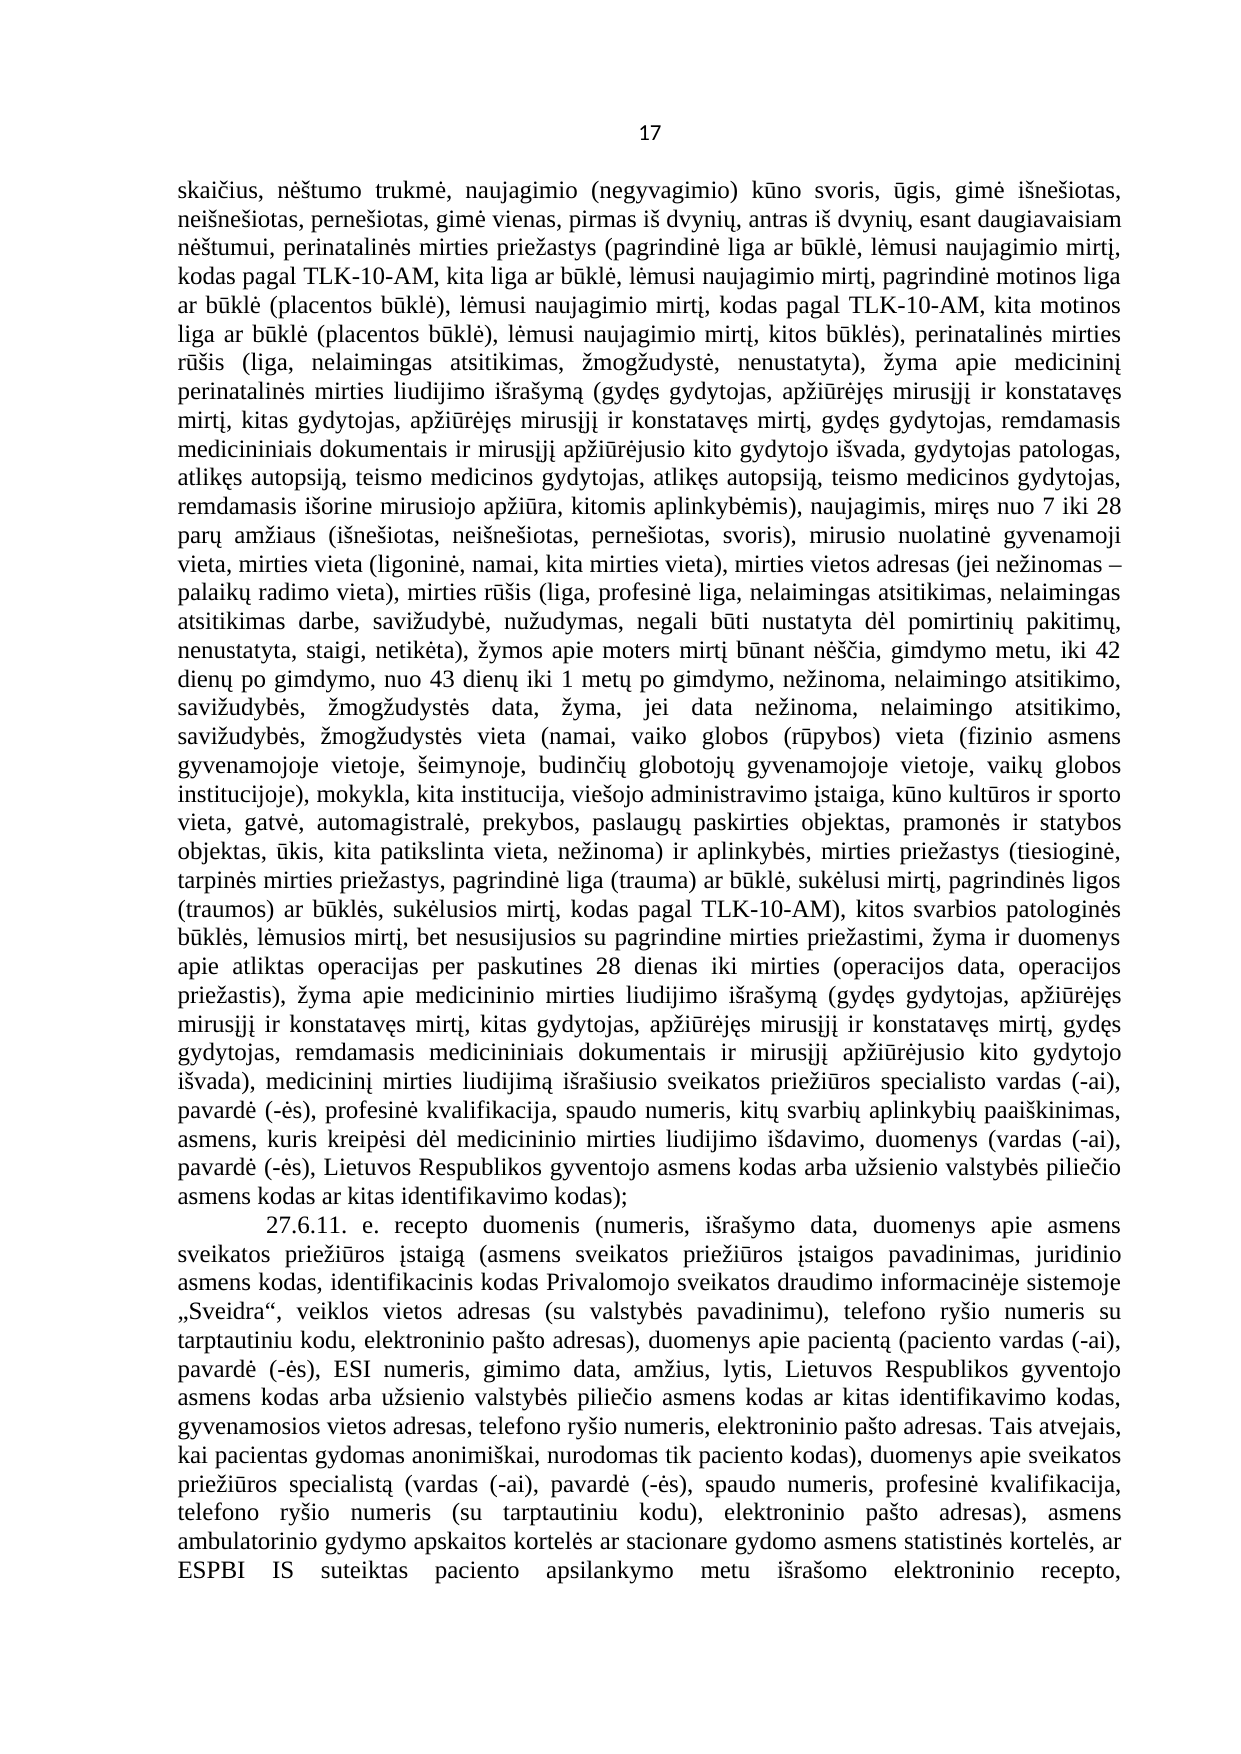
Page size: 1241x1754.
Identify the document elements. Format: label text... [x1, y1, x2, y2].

text 27.6.11. e. recepto duomenis (numeris, išrašymo data, duomenys apie asmens sveikatos priežiūros įstaigą (asmens sveikatos priežiūros įstaigos pavadinimas, juridinio asmens kodas, identifikacinis kodas Privalomojo sveikatos draudimo informacinėje sistemoje „Sveidra“, veiklos vietos adresas (su valstybės pavadinimu), telefono ryšio numeris su tarptautiniu kodu, elektroninio pašto adresas), duomenys apie pacientą (paciento vardas (-ai), pavardė (-ės), ESI numeris, gimimo data, amžius, lytis, Lietuvos Respublikos gyventojo asmens kodas arba užsienio valstybės piliečio asmens kodas ar kitas identifikavimo kodas, gyvenamosios vietos adresas, telefono ryšio numeris, elektroninio pašto adresas. Tais atvejais, kai pacientas gydomas anonimiškai, nurodomas tik paciento kodas), duomenys apie sveikatos priežiūros specialistą (vardas (-ai), pavardė (-ės), spaudo numeris, profesinė kvalifikacija, telefono ryšio numeris (su tarptautiniu kodu), elektroninio pašto adresas), asmens ambulatorinio gydymo apskaitos kortelės ar stacionare gydomo asmens statistinės kortelės, ar ESPBI IS suteiktas paciento apsilankymo metu išrašomo elektroninio recepto, [177, 1210, 1122, 1584]
text skaičius, nėštumo trukmė, naujagimio (negyvagimio) kūno svoris, ūgis, gimė išnešiotas, neišnešiotas, pernešiotas, gimė vienas, pirmas iš dvynių, antras iš dvynių, esant daugiavaisiam nėštumui, perinatalinės mirties priežastys (pagrindinė liga ar būklė, lėmusi naujagimio mirtį, kodas pagal TLK-10-AM, kita liga ar būklė, lėmusi naujagimio mirtį, pagrindinė motinos liga ar būklė (placentos būklė), lėmusi naujagimio mirtį, kodas pagal TLK-10-AM, kita motinos liga ar būklė (placentos būklė), lėmusi naujagimio mirtį, kitos būklės), perinatalinės mirties rūšis (liga, nelaimingas atsitikimas, žmogžudystė, nenustatyta), žyma apie medicininį perinatalinės mirties liudijimo išrašymą (gydęs gydytojas, apžiūrėjęs mirusįjį ir konstatavęs mirtį, kitas gydytojas, apžiūrėjęs mirusįjį ir konstatavęs mirtį, gydęs gydytojas, remdamasis medicininiais dokumentais ir mirusįjį apžiūrėjusio kito gydytojo išvada, gydytojas patologas, atlikęs autopsiją, teismo medicinos gydytojas, atlikęs autopsiją, teismo medicinos gydytojas, remdamasis išorine mirusiojo apžiūra, kitomis aplinkybėmis), naujagimis, miręs nuo 7 iki 28 parų amžiaus (išnešiotas, neišnešiotas, pernešiotas, svoris), mirusio nuolatinė gyvenamoji vieta, mirties vieta (ligoninė, namai, kita mirties vieta), mirties vietos adresas (jei nežinomas – palaikų radimo vieta), mirties rūšis (liga, profesinė liga, nelaimingas atsitikimas, nelaimingas atsitikimas darbe, savižudybė, nužudymas, negali būti nustatyta dėl pomirtinių pakitimų, nenustatyta, staigi, netikėta), žymos apie moters mirtį būnant nėščia, gimdymo metu, iki 42 dienų po gimdymo, nuo 43 dienų iki 1 metų po gimdymo, nežinoma, nelaimingo atsitikimo, savižudybės, žmogžudystės data, žyma, jei data nežinoma, nelaimingo atsitikimo, savižudybės, žmogžudystės vieta (namai, vaiko globos (rūpybos) vieta (fizinio asmens gyvenamojoje vietoje, šeimynoje, budinčių globotojų gyvenamojoje vietoje, vaikų globos institucijoje), mokykla, kita institucija, viešojo administravimo įstaiga, kūno kultūros ir sporto vieta, gatvė, automagistralė, prekybos, paslaugų paskirties objektas, pramonės ir statybos objektas, ūkis, kita patikslinta vieta, nežinoma) ir aplinkybės, mirties priežastys (tiesioginė, tarpinės mirties priežastys, pagrindinė liga (trauma) ar būklė, sukėlusi mirtį, pagrindinės ligos (traumos) ar būklės, sukėlusios mirtį, kodas pagal TLK-10-AM), kitos svarbios patologinės būklės, lėmusios mirtį, bet nesusijusios su pagrindine mirties priežastimi, žyma ir duomenys apie atliktas operacijas per paskutines 28 dienas iki mirties (operacijos data, operacijos priežastis), žyma apie medicininio mirties liudijimo išrašymą (gydęs gydytojas, apžiūrėjęs mirusįjį ir konstatavęs mirtį, kitas gydytojas, apžiūrėjęs mirusįjį ir konstatavęs mirtį, gydęs gydytojas, remdamasis medicininiais dokumentais ir mirusįjį apžiūrėjusio kito gydytojo išvada), medicininį mirties liudijimą išrašiusio sveikatos priežiūros specialisto vardas (-ai), pavardė (-ės), profesinė kvalifikacija, spaudo numeris, kitų svarbių aplinkybių paaiškinimas, asmens, kuris kreipėsi dėl medicininio mirties liudijimo išdavimo, duomenys (vardas (-ai), pavardė (-ės), Lietuvos Respublikos gyventojo asmens kodas arba užsienio valstybės piliečio asmens kodas ar kitas identifikavimo kodas); [177, 175, 1122, 1210]
